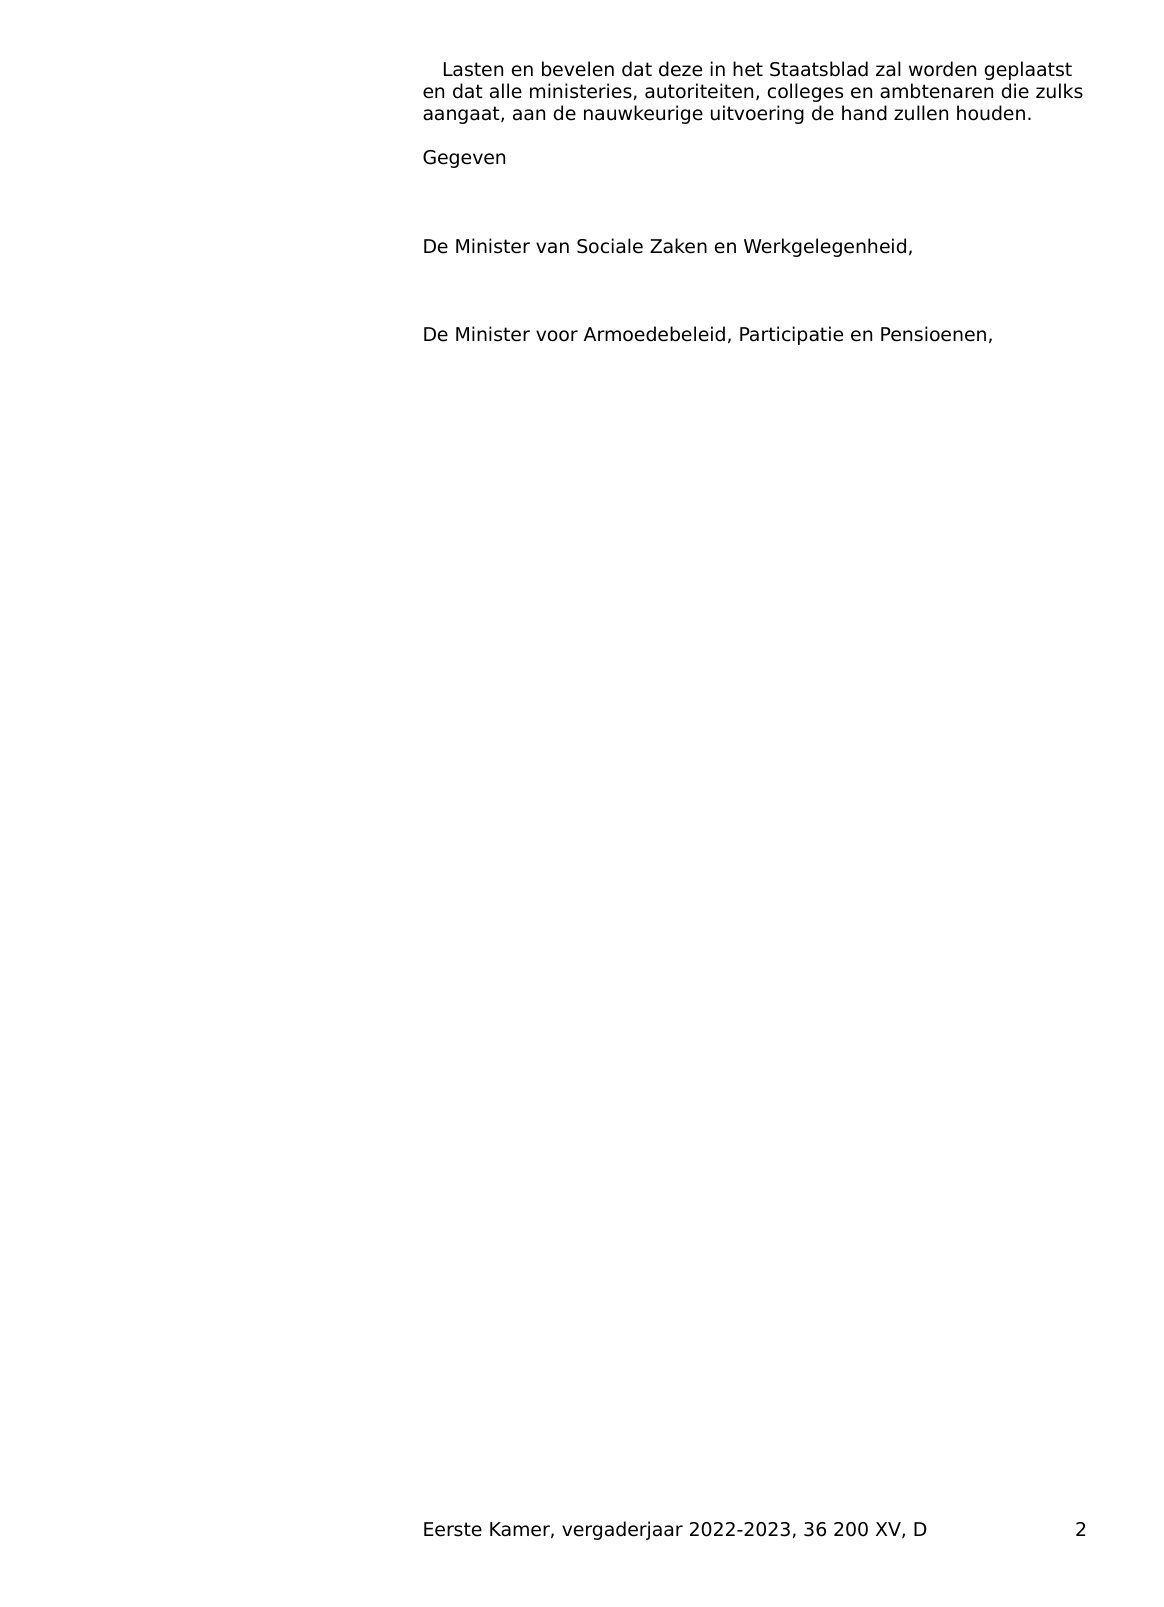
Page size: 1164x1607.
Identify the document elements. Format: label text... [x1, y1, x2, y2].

text Lasten en bevelen dat deze in het Staatsblad zal worden geplaatst en dat alle ministeries, autoriteiten, colleges en ambtenaren die zulks aangaat, aan de nauwkeurige uitvoering de hand zullen houden. [422, 59, 1087, 125]
text De Minister van Sociale Zaken en Werkgelegenheid, [422, 236, 1087, 258]
text Gegeven [422, 147, 1087, 169]
text De Minister voor Armoedebeleid, Participatie en Pensioenen, [422, 324, 1087, 346]
